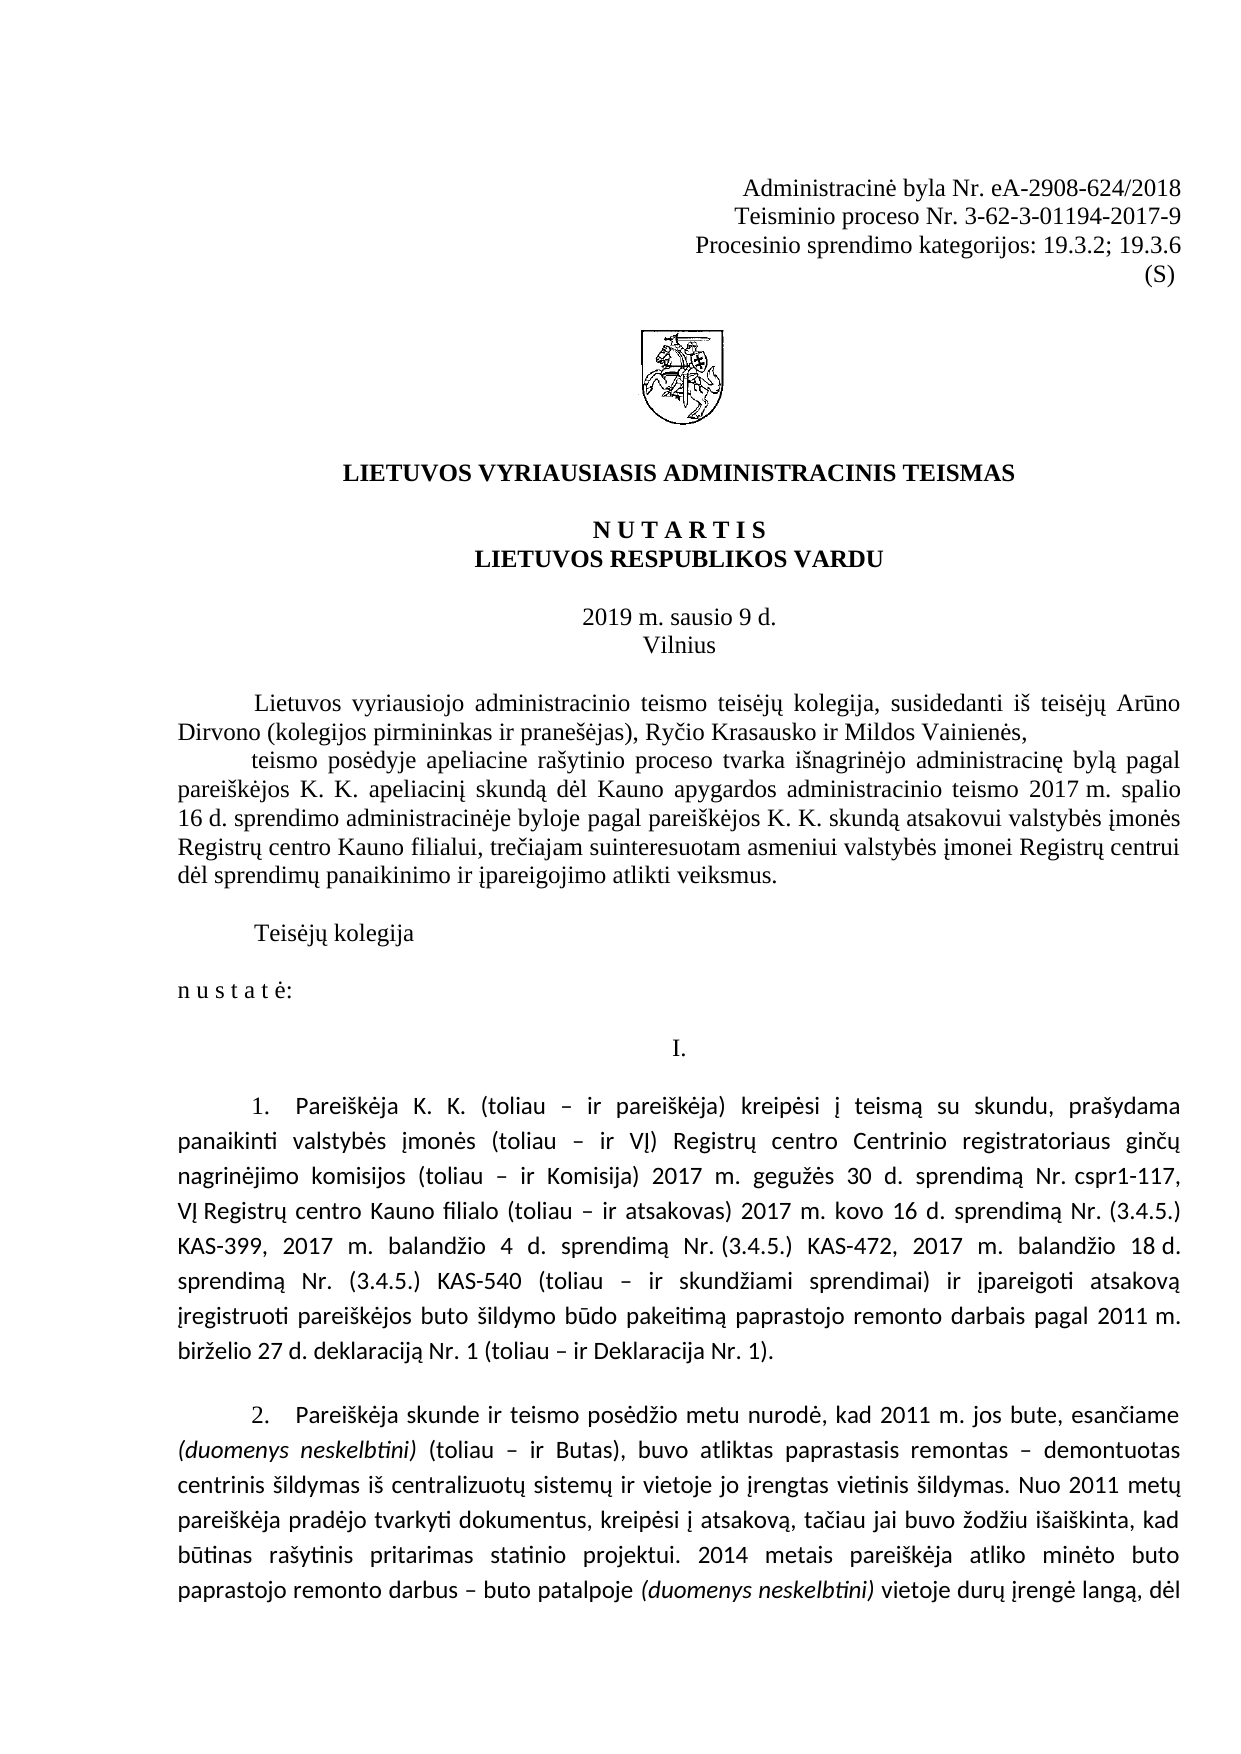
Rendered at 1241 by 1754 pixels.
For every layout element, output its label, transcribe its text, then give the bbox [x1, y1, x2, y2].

text LIETUVOS VYRIAUSIASIS ADMINISTRACINIS TEISMAS [177, 458, 1181, 487]
text Administracinė byla Nr. eA-2908-624/2018 [177, 173, 1181, 201]
text Procesinio sprendimo kategorijos: 19.3.2; 19.3.6 [177, 230, 1181, 259]
text (S) [177, 259, 1181, 288]
text Teisėjų kolegija [177, 918, 1181, 947]
text 1. Pareiškėja K. K. (toliau – ir pareiškėja) kreipėsi į teismą su skundu, prašydama panaikinti valstybės įmonės (toliau – ir VĮ) Registrų centro Centrinio registratoriaus ginčų nagrinėjimo komisijos (toliau – ir Komisija) 2017 m. gegužės 30 d. sprendimą Nr. cspr1-117, VĮ Registrų centro Kauno filialo (toliau – ir atsakovas) 2017 m. kovo 16 d. sprendimą Nr. (3.4.5.) KAS-399, 2017 m. balandžio 4 d. sprendimą Nr. (3.4.5.) KAS-472, 2017 m. balandžio 18 d. sprendimą Nr. (3.4.5.) KAS-540 (toliau – ir skundžiami sprendimai) ir įpareigoti atsakovą įregistruoti pareiškėjos buto šildymo būdo pakeitimą paprastojo remonto darbais pagal 2011 m. birželio 27 d. deklaraciją Nr. 1 (toliau – ir Deklaracija Nr. 1). [177, 1091, 1181, 1366]
text I. [177, 1033, 1181, 1062]
text Teisminio proceso Nr. 3-62-3-01194-2017-9 [177, 201, 1181, 230]
text n u s t a t ė: [177, 976, 1181, 1004]
text Vilnius [177, 631, 1181, 659]
text 2. Pareiškėja skunde ir teismo posėdžio metu nurodė, kad 2011 m. jos bute, esančiame (duomenys neskelbtini) (toliau – ir Butas), buvo atliktas paprastasis remontas – demontuotas centrinis šildymas iš centralizuotų sistemų ir vietoje jo įrengtas vietinis šildymas. Nuo 2011 metų pareiškėja pradėjo tvarkyti dokumentus, kreipėsi į atsakovą, tačiau jai buvo žodžiu išaiškinta, kad būtinas rašytinis pritarimas statinio projektui. 2014 metais pareiškėja atliko minėto buto paprastojo remonto darbus – buto patalpoje (duomenys neskelbtini) vietoje durų įrengė langą, dėl [177, 1399, 1181, 1605]
text teismo posėdyje apeliacine rašytinio proceso tvarka išnagrinėjo administracinę bylą pagal pareiškėjos K. K. apeliacinį skundą dėl Kauno apygardos administracinio teismo 2017 m. spalio 16 d. sprendimo administracinėje byloje pagal pareiškėjos K. K. skundą atsakovui valstybės įmonės Registrų centro Kauno filialui, trečiajam suinteresuotam asmeniui valstybės įmonei Registrų centrui dėl sprendimų panaikinimo ir įpareigojimo atlikti veiksmus. [177, 746, 1181, 889]
text Lietuvos vyriausiojo administracinio teismo teisėjų kolegija, susidedanti iš teisėjų Arūno Dirvono (kolegijos pirmininkas ir pranešėjas), Ryčio Krasausko ir Mildos Vainienės, [177, 688, 1181, 746]
text 2019 m. sausio 9 d. [177, 602, 1181, 631]
text N U T A R T I S [177, 516, 1181, 544]
text LIETUVOS RESPUBLIKOS VARDU [177, 544, 1181, 573]
